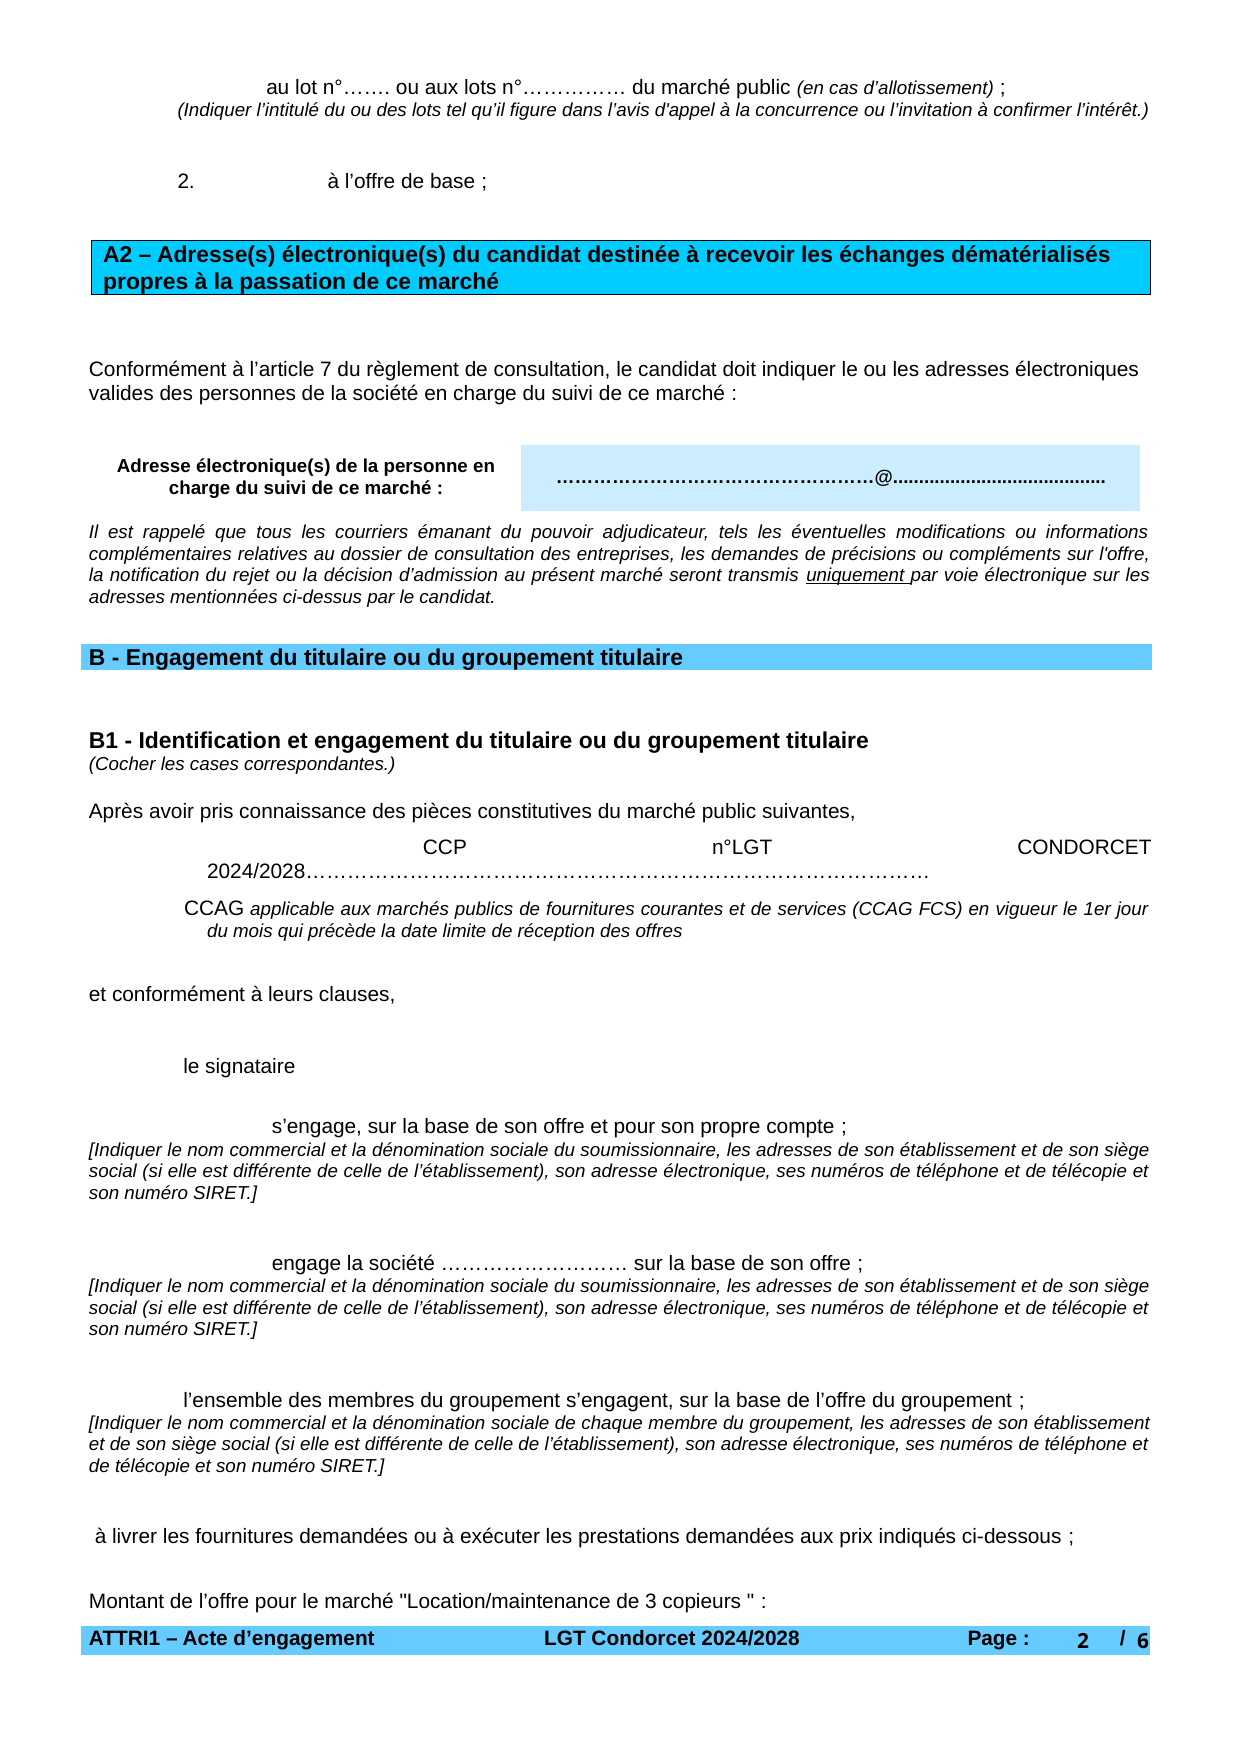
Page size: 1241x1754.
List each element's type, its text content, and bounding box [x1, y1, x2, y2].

subtitle B1 - Identification et engagement du titulaire ou du groupement titulaire [89, 727, 1152, 753]
text CCP n°LGT CONDORCET 2024/2028……………………………………………………………………………… [177, 835, 1152, 883]
text s’engage, sur la base de son offre et pour son propre compte ; [266, 1114, 1152, 1138]
text (Indiquer l’intitulé du ou des lots tel qu’il figure dans l’avis d'appel à la concurrence ou l’invitation à confirmer l’intérêt.) [177, 99, 1152, 121]
text Il est rappelé que tous les courriers émanant du pouvoir adjudicateur, tels les éventuelles modifications ou informations complémentaires relatives au dossier de consultation des entreprises, les demandes de précisions ou compléments sur l'offre, la notification du rejet ou la décision d’admission au présent marché seront transmis uniquement par voie électronique sur les adresses mentionnées ci-dessus par le candidat. [89, 521, 1152, 607]
text Montant de l’offre pour le marché "Location/maintenance de 3 copieurs " : [89, 1589, 1152, 1613]
text Après avoir pris connaissance des pièces constitutives du marché public suivantes, [89, 799, 1152, 823]
text CCAG applicable aux marchés publics de fournitures courantes et de services (CCAG FCS) en vigueur le 1er jour du mois qui précède la date limite de réception des offres [177, 896, 1152, 941]
text au lot n°……. ou aux lots n°…………… du marché public (en cas d’allotissement) ; [177, 75, 1152, 99]
list à l’offre de base ; [177, 168, 1152, 192]
text Conformément à l’article 7 du règlement de consultation, le candidat doit indiquer le ou les adresses électroniques valides des personnes de la société en charge du suivi de ce marché : [89, 357, 1152, 405]
text [Indiquer le nom commercial et la dénomination sociale de chaque membre du groupement, les adresses de son établissement et de son siège social (si elle est différente de celle de l’établissement), son adresse électronique, ses numéros de téléphone et de télécopie et son numéro SIRET.] [89, 1411, 1152, 1476]
text et conformément à leurs clauses, [89, 982, 1152, 1006]
text l’ensemble des membres du groupement s’engagent, sur la base de l’offre du groupement ; [177, 1387, 1152, 1411]
text [Indiquer le nom commercial et la dénomination sociale du soumissionnaire, les adresses de son établissement et de son siège social (si elle est différente de celle de l’établissement), son adresse électronique, ses numéros de téléphone et de télécopie et son numéro SIRET.] [89, 1275, 1152, 1339]
table_header ……………………………………………@......................................... [521, 445, 1140, 511]
text [Indiquer le nom commercial et la dénomination sociale du soumissionnaire, les adresses de son établissement et de son siège social (si elle est différente de celle de l’établissement), son adresse électronique, ses numéros de téléphone et de télécopie et son numéro SIRET.] [89, 1138, 1152, 1203]
table_header B - Engagement du titulaire ou du groupement titulaire [81, 644, 1152, 670]
table_header A2 – Adresse(s) électronique(s) du candidat destinée à recevoir les échanges dématérialisés propres à la passation de ce marché [92, 241, 1150, 294]
text (Cocher les cases correspondantes.) [89, 753, 1152, 775]
text le signataire [177, 1054, 1152, 1078]
text engage la société ……………………… sur la base de son offre ; [266, 1251, 1152, 1275]
table_header Adresse électronique(s) de la personne en charge du suivi de ce marché : [90, 445, 521, 511]
text à livrer les fournitures demandées ou à exécuter les prestations demandées aux prix indiqués ci-dessous ; [89, 1524, 1152, 1548]
